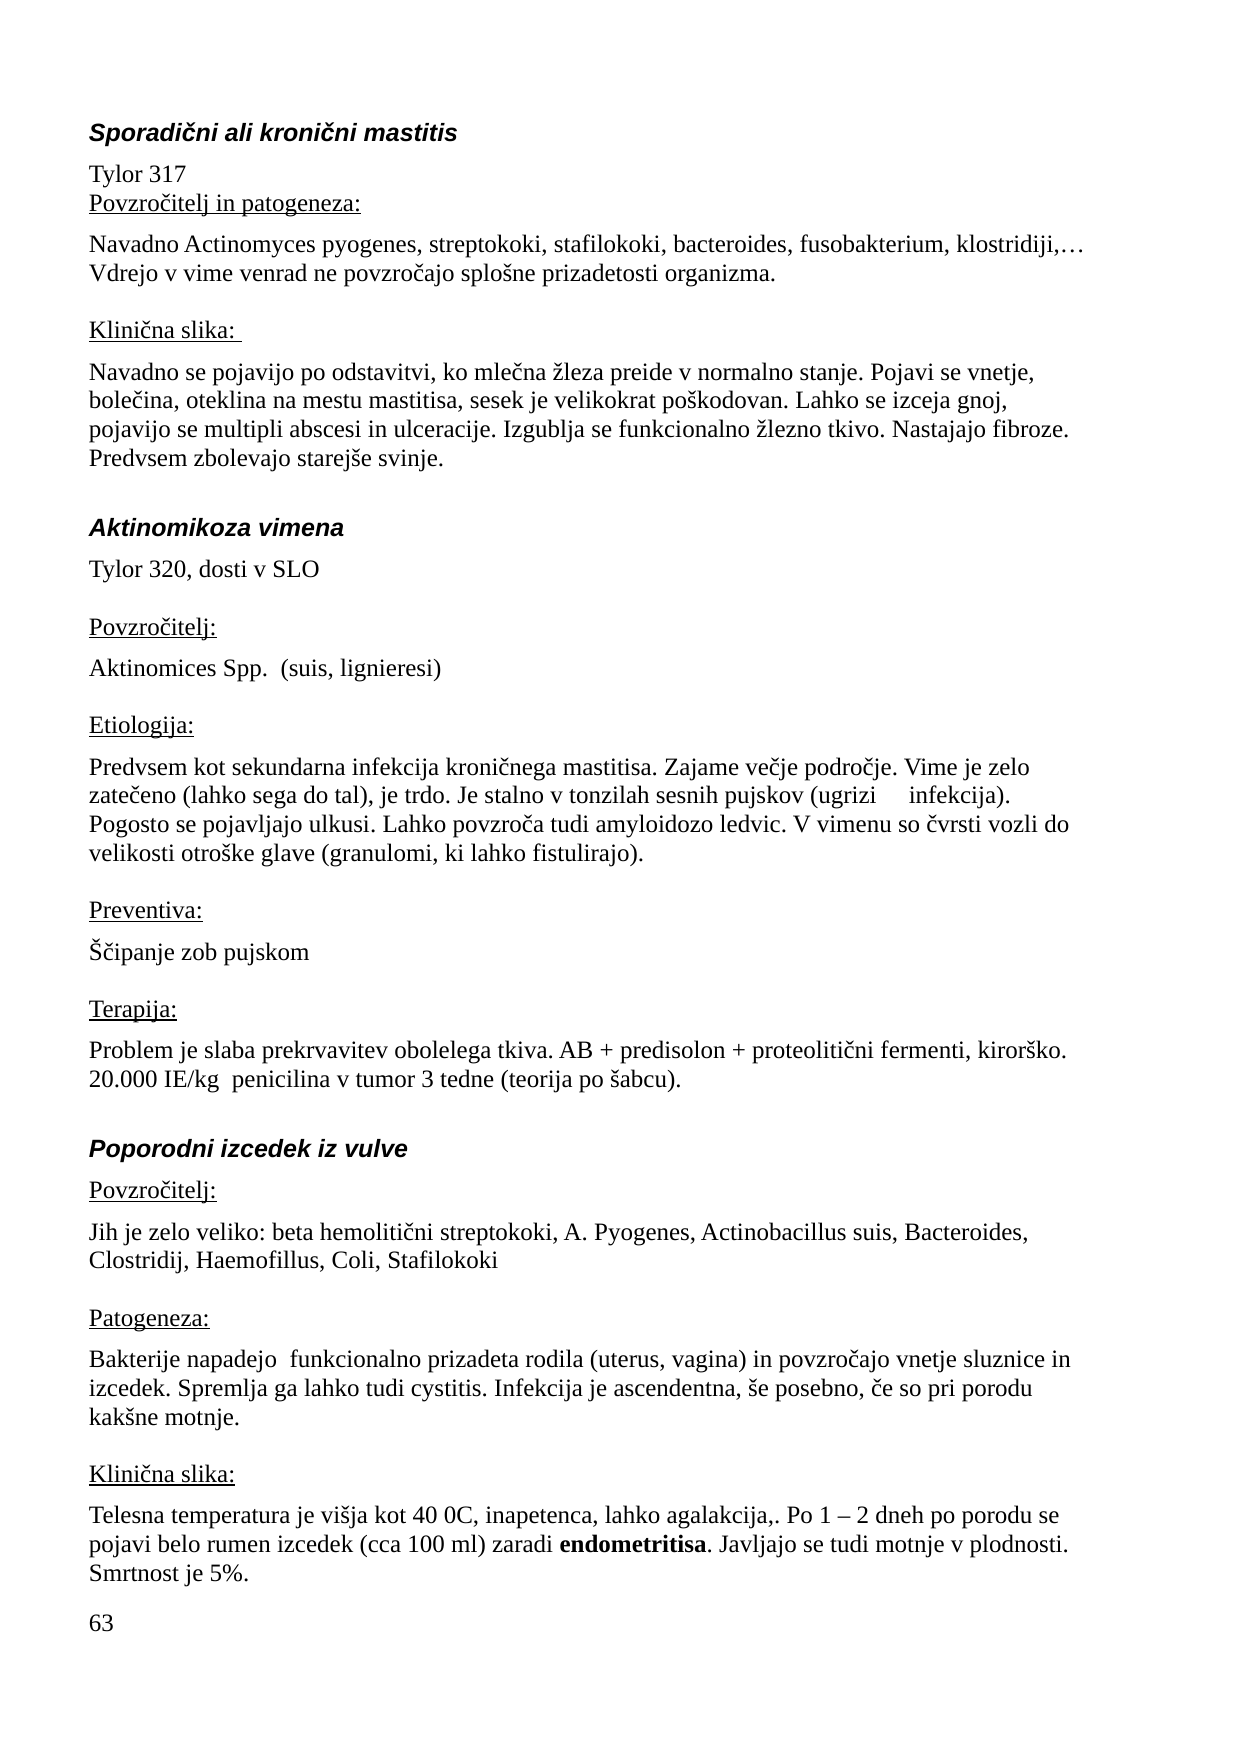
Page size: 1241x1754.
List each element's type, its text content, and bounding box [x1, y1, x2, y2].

subtitle Povzročitelj: [89, 612, 1092, 641]
text Navadno se pojavijo po odstavitvi, ko mlečna žleza preide v normalno stanje. Pojavi se vnetje, bolečina, oteklina na mestu mastitisa, sesek je velikokrat poškodovan. Lahko se izceja gnoj, pojavijo se multipli abscesi in ulceracije. Izgublja se funkcionalno žlezno tkivo. Nastajajo fibroze. Predvsem zbolevajo starejše svinje. [89, 357, 1092, 472]
text Problem je slaba prekrvavitev obolelega tkiva. AB + predisolon + proteolitični fermenti, kirorško. 20.000 IE/kg penicilina v tumor 3 tedne (teorija po šabcu). [89, 1036, 1092, 1093]
text Predvsem kot sekundarna infekcija kroničnega mastitisa. Zajame večje področje. Vime je zelo zatečeno (lahko sega do tal), je trdo. Je stalno v tonzilah sesnih pujskov (ugrizi  infekcija). Pogosto se pojavljajo ulkusi. Lahko povzroča tudi amyloidozo ledvic. V vimenu so čvrsti vozli do velikosti otroške glave (granulomi, ki lahko fistulirajo). [89, 752, 1092, 867]
text Ščipanje zob pujskom [89, 937, 1092, 966]
subtitle Etiologija: [89, 711, 1092, 739]
text Navadno Actinomyces pyogenes, streptokoki, stafilokoki, bacteroides, fusobakterium, klostridiji,… Vdrejo v vime venrad ne povzročajo splošne prizadetosti organizma. [89, 229, 1092, 287]
text Tylor 317 [89, 159, 1092, 188]
text Jih je zelo veliko: beta hemolitični streptokoki, A. Pyogenes, Actinobacillus suis, Bacteroides, Clostridij, Haemofillus, Coli, Stafilokoki [89, 1217, 1092, 1274]
text Telesna temperatura je višja kot 40 0C, inapetenca, lahko agalakcija,. Po 1 – 2 dneh po porodu se pojavi belo rumen izcedek (cca 100 ml) zaradi endometritisa. Javljajo se tudi motnje v plodnosti. Smrtnost je 5%. [89, 1501, 1092, 1587]
subtitle Klinična slika: [89, 1459, 1092, 1488]
subtitle Aktinomikoza vimena [89, 513, 1092, 542]
subtitle Terapija: [89, 994, 1092, 1023]
subtitle Klinična slika: [89, 316, 1092, 344]
subtitle Sporadični ali kronični mastitis [89, 118, 1092, 147]
text Aktinomices Spp. (suis, lignieresi) [89, 653, 1092, 682]
subtitle Poporodni izcedek iz vulve [89, 1134, 1092, 1163]
subtitle Povzročitelj: [89, 1176, 1092, 1204]
subtitle Patogeneza: [89, 1303, 1092, 1332]
subtitle Povzročitelj in patogeneza: [89, 188, 1092, 217]
text Tylor 320, dosti v SLO [89, 554, 1092, 583]
subtitle Preventiva: [89, 896, 1092, 924]
text Bakterije napadejo funkcionalno prizadeta rodila (uterus, vagina) in povzročajo vnetje sluznice in izcedek. Spremlja ga lahko tudi cystitis. Infekcija je ascendentna, še posebno, če so pri porodu kakšne motnje. [89, 1344, 1092, 1431]
